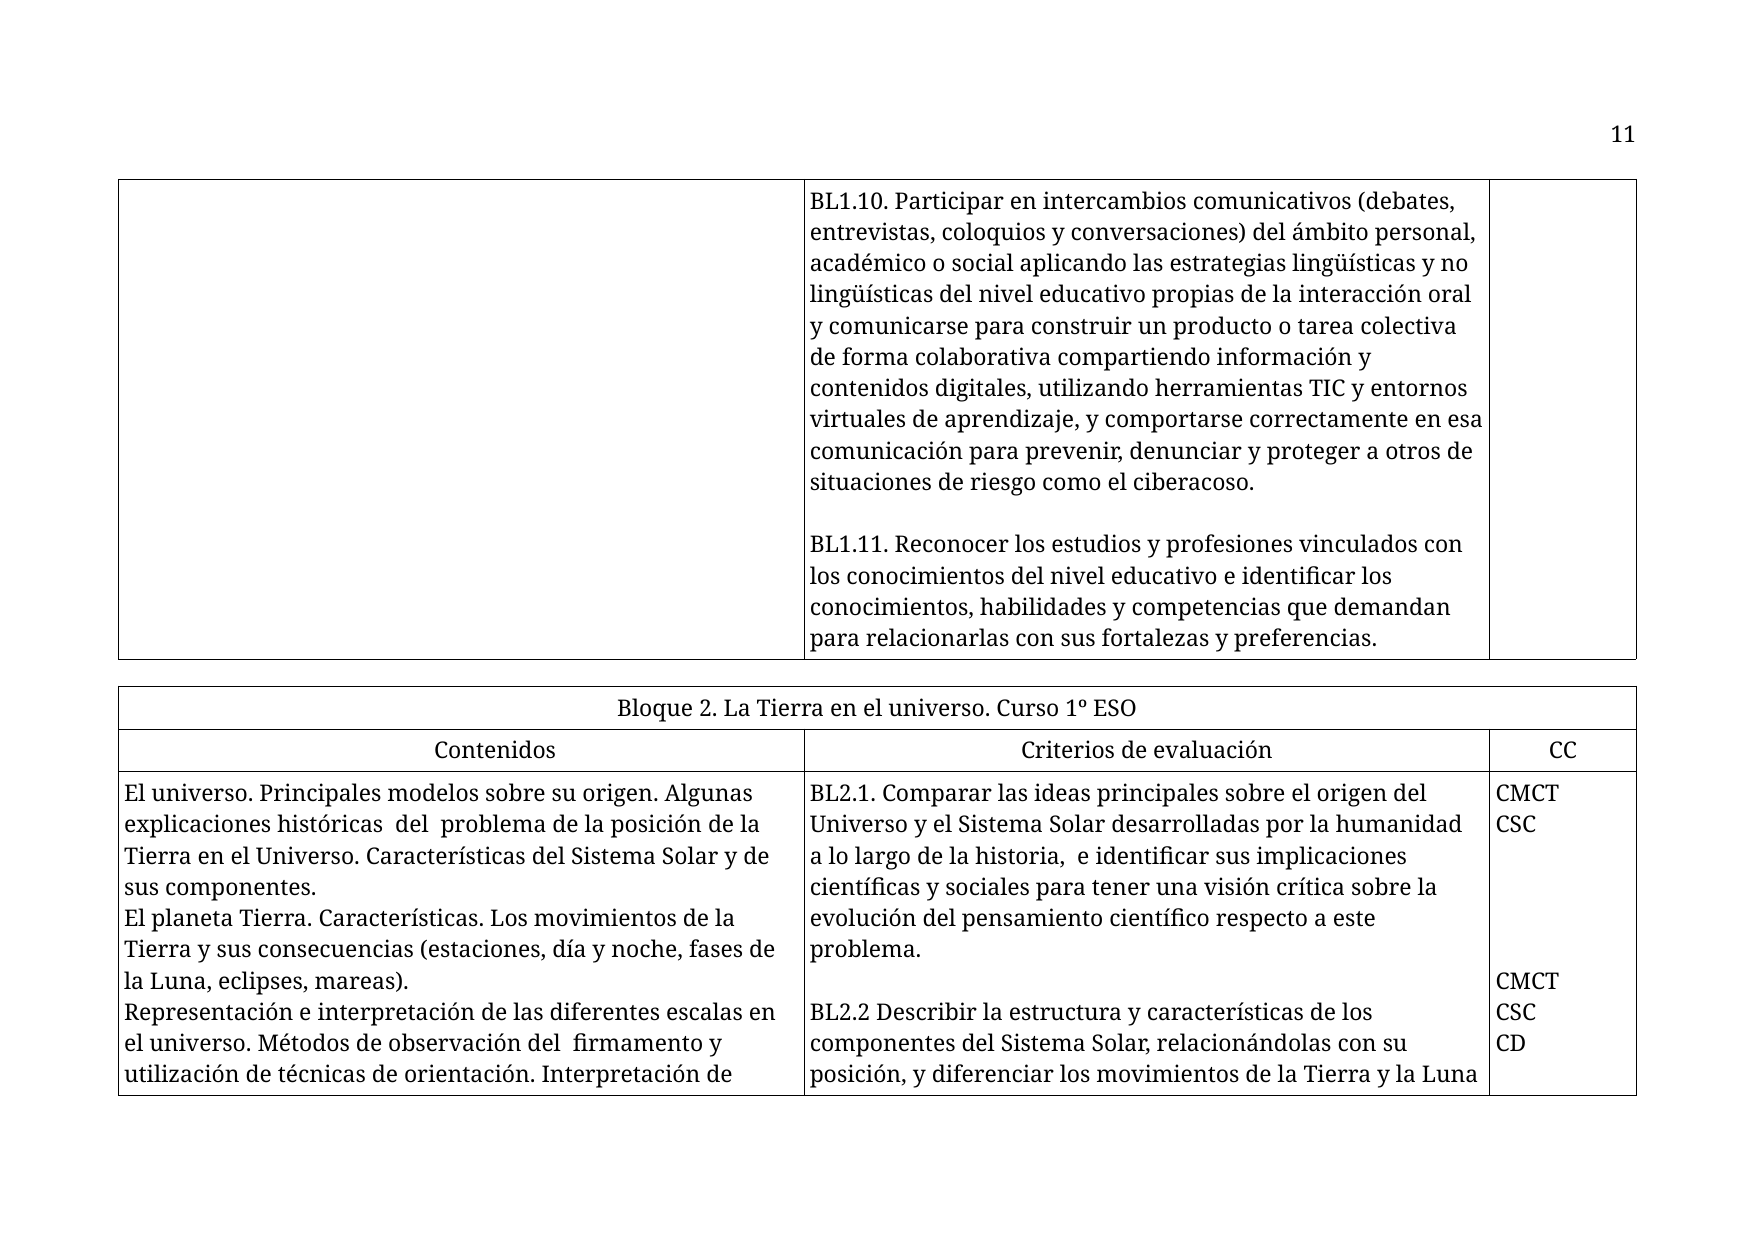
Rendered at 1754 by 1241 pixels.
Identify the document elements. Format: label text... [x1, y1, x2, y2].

table_cell [1490, 180, 1636, 659]
table_cell BL2.1. Comparar las ideas principales sobre el origen del Universo y el Sistema Solar desarrolladas por la humanidad a lo largo de la historia, e identificar sus implicaciones científicas y sociales para tener una visión crítica sobre la evolución del pensamiento científico respecto a este problema. BL2.2 Describir la estructura y características de los componentes del Sistema Solar, relacionándolas con su posición, y diferenciar los movimientos de la Tierra y la Luna [805, 772, 1489, 1095]
table_cell [119, 180, 804, 659]
table_cell BL1.10. Participar en intercambios comunicativos (debates, entrevistas, coloquios y conversaciones) del ámbito personal, académico o social aplicando las estrategias lingüísticas y no lingüísticas del nivel educativo propias de la interacción oral y comunicarse para construir un producto o tarea colectiva de forma colaborativa compartiendo información y contenidos digitales, utilizando herramientas TIC y entornos virtuales de aprendizaje, y comportarse correctamente en esa comunicación para prevenir, denunciar y proteger a otros de situaciones de riesgo como el ciberacoso. BL1.11. Reconocer los estudios y profesiones vinculados con los conocimientos del nivel educativo e identificar los conocimientos, habilidades y competencias que demandan para relacionarlas con sus fortalezas y preferencias. [805, 180, 1489, 659]
table_cell El universo. Principales modelos sobre su origen. Algunas explicaciones históricas del problema de la posición de la Tierra en el Universo. Características del Sistema Solar y de sus componentes. El planeta Tierra. Características. Los movimientos de la Tierra y sus consecuencias (estaciones, día y noche, fases de la Luna, eclipses, mareas). Representación e interpretación de las diferentes escalas en el universo. Métodos de observación del firmamento y utilización de técnicas de orientación. Interpretación de [119, 772, 804, 1095]
table_cell Contenidos [119, 730, 804, 771]
table_cell CMCT CSC CMCT CSC CD [1490, 772, 1636, 1095]
table_cell Criterios de evaluación [805, 730, 1489, 771]
table_header Bloque 2. La Tierra en el universo. Curso 1º ESO [119, 687, 1636, 728]
table_cell CC [1490, 730, 1636, 771]
